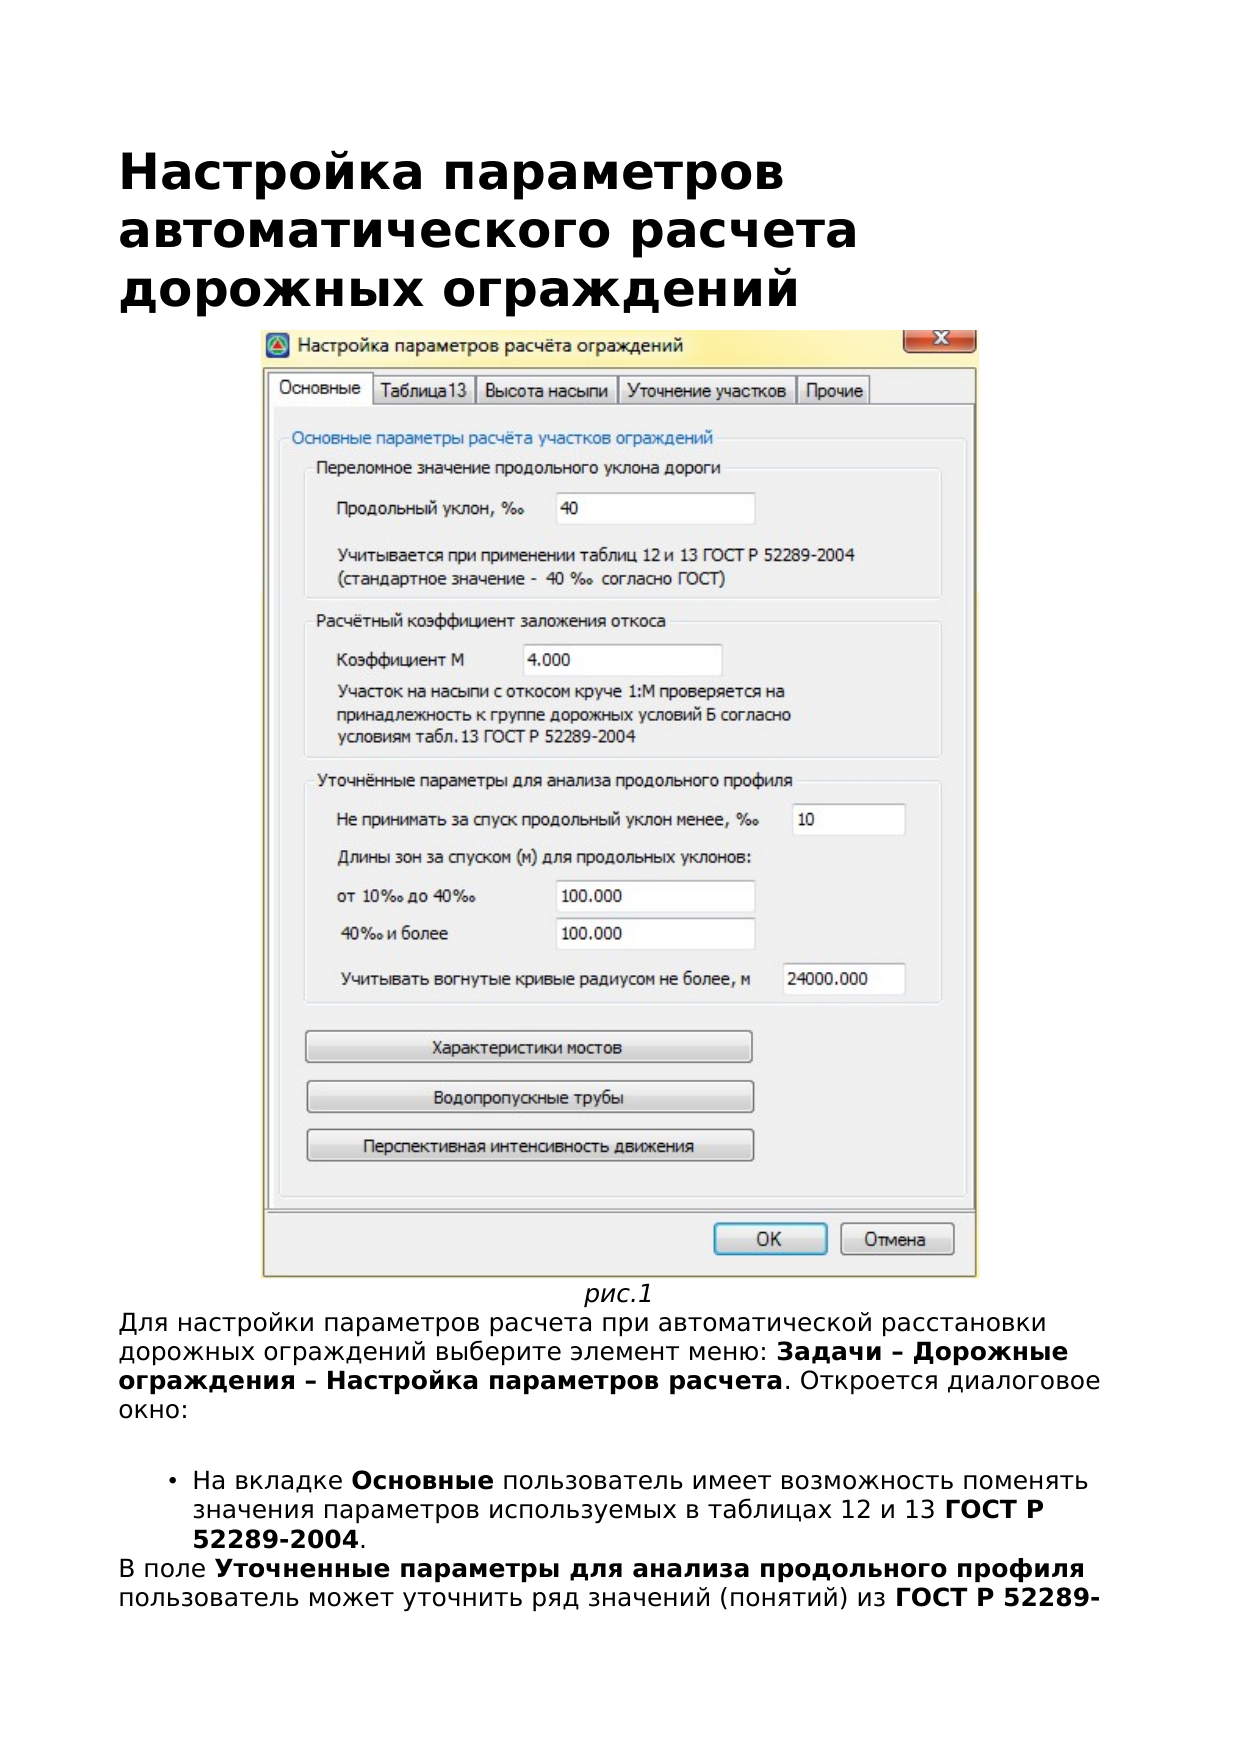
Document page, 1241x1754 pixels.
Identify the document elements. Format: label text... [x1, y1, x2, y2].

text рис.1 [261, 1279, 979, 1308]
text В поле Уточненные параметры для анализа продольного профиля пользователь может уточнить ряд значений (понятий) из ГОСТ Р 52289- [118, 1554, 1122, 1612]
subtitle Настройка параметров автоматического расчета дорожных ограждений [118, 143, 1122, 318]
picture [260, 330, 980, 1279]
list На вкладке Основные пользователь имеет возможность поменять значения параметров используемых в таблицах 12 и 13 ГОСТ Р 52289-2004. [177, 1467, 1122, 1554]
text Для настройки параметров расчета при автоматической расстановки дорожных ограждений выберите элемент меню: Задачи – Дорожные ограждения – Настройка параметров расчета. Откроется диалоговое окно: [118, 330, 1122, 1424]
